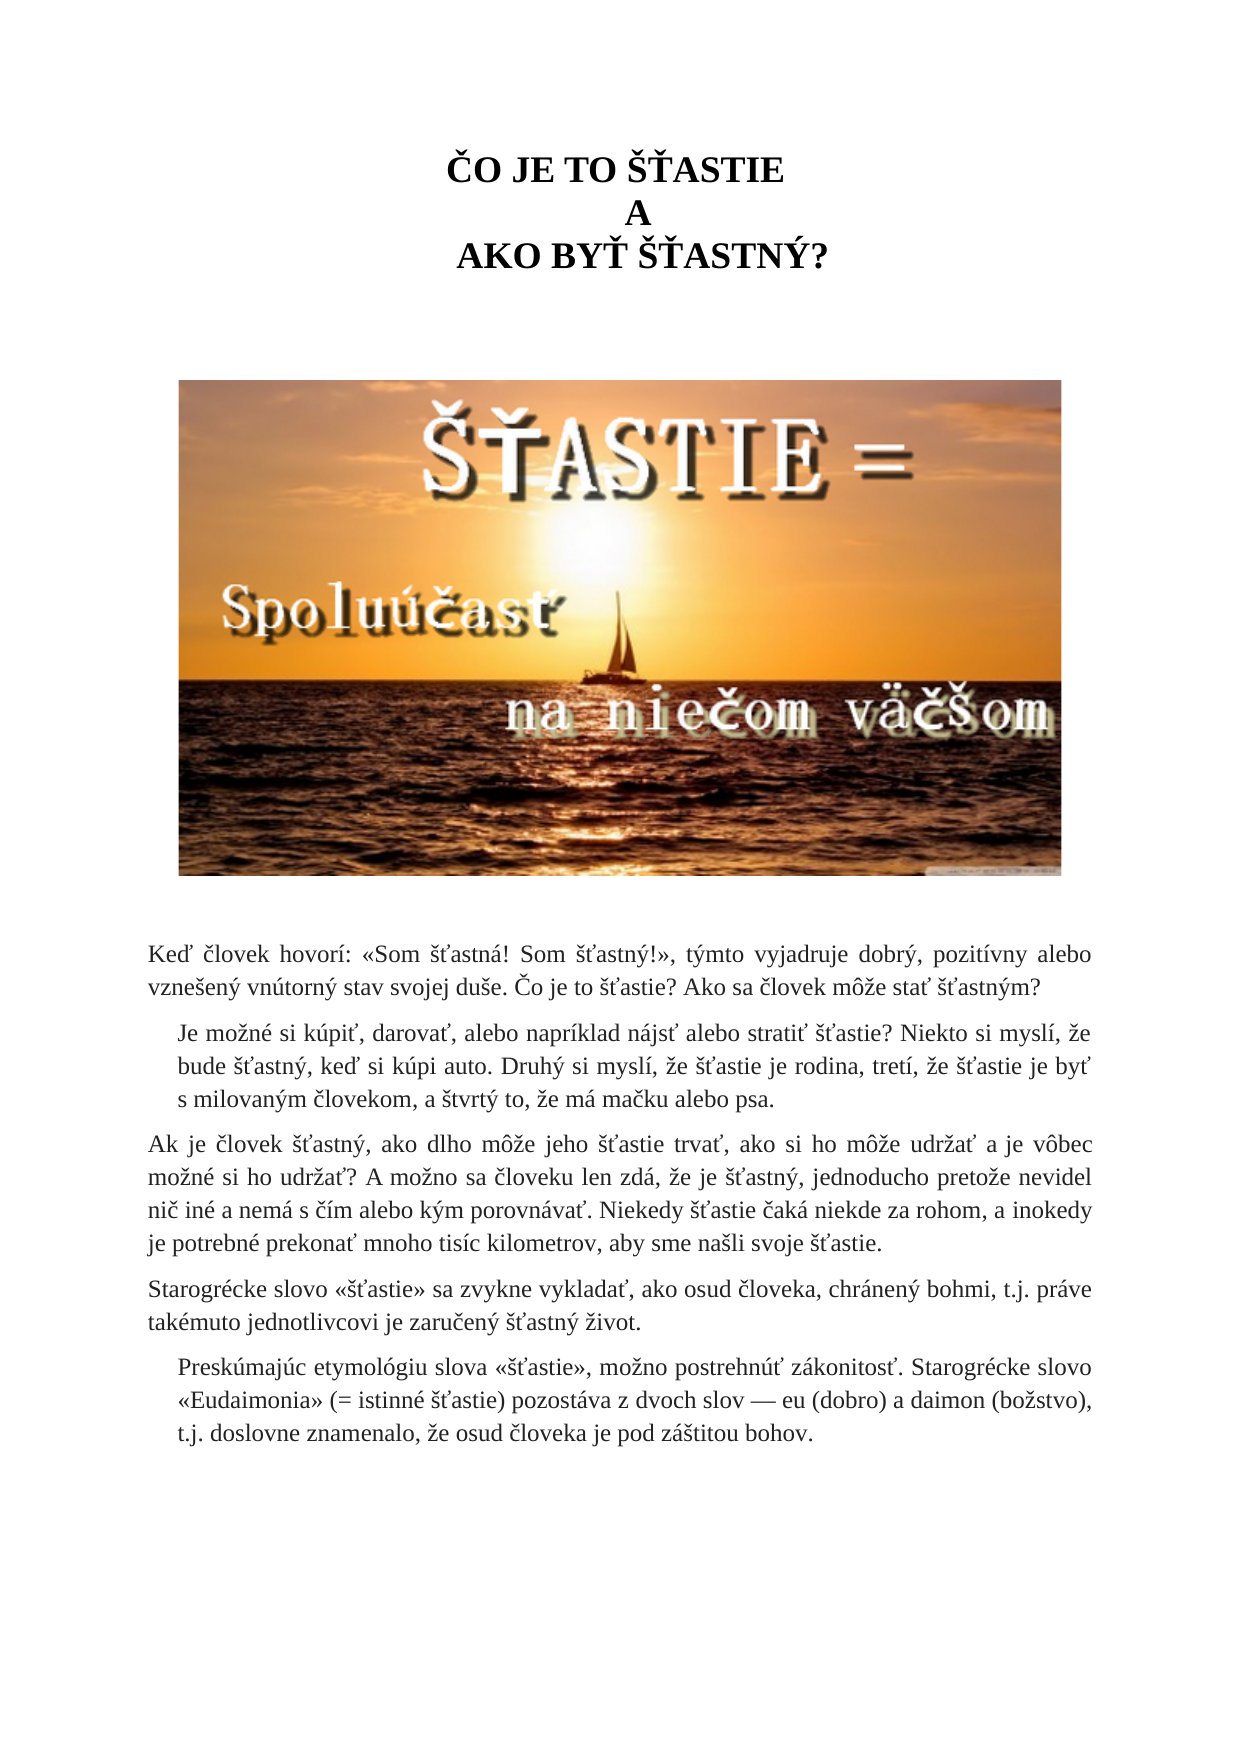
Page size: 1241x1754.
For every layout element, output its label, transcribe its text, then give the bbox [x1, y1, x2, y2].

text Je možné si kúpiť, darovať, alebo napríklad nájsť alebo stratiť šťastie? Niekto si myslí, že bude šťastný, keď si kúpi auto. Druhý si myslí, že šťastie je rodina, tretí, že šťastie je byť s milovaným človekom, а štvrtý to, že má mačku alebo psa. [177, 1018, 1093, 1112]
subtitle ČO JE TO ŠŤASTIE A AKO BYŤ ŠŤASTNÝ? [148, 148, 1093, 277]
text Starogrécke slovo «šťastie» sa zvykne vykladať, ako osud človeka, chránený bohmi, t.j. práve takémuto jednotlivcovi je zaručený šťastný život. [148, 1274, 1093, 1336]
picture [178, 380, 1062, 876]
text Ak je človek šťastný, ako dlho môže jeho šťastie trvať, ako si ho môže udržať a je vôbec možné si ho udržať? A možno sa človeku len zdá, že je šťastný, jednoducho pretože nevidel nič iné a nemá s čím alebo kým porovnávať. Niekedy šťastie čaká niekde za rohom, a inokedy je potrebné prekonať mnoho tisíc kilometrov, aby sme našli svoje šťastie. [148, 1129, 1093, 1257]
text Preskúmajúc etymológiu slova «šťastie», možno postrehnúť zákonitosť. Starogrécke slovo «Eudaimonia» (= istinné šťastie) pozostáva z dvoch slov — eu (dobro) a daimon (božstvo), t.j. doslovne znamenalo, že osud človeka je pod záštitou bohov. [177, 1352, 1093, 1447]
text Keď človek hovorí: «Som šťastná! Som šťastný!», týmto vyjadruje dobrý, pozitívny alebo vznešený vnútorný stav svojej duše. Čo je to šťastie? Ako sa človek môže stať šťastným? [148, 939, 1093, 1001]
